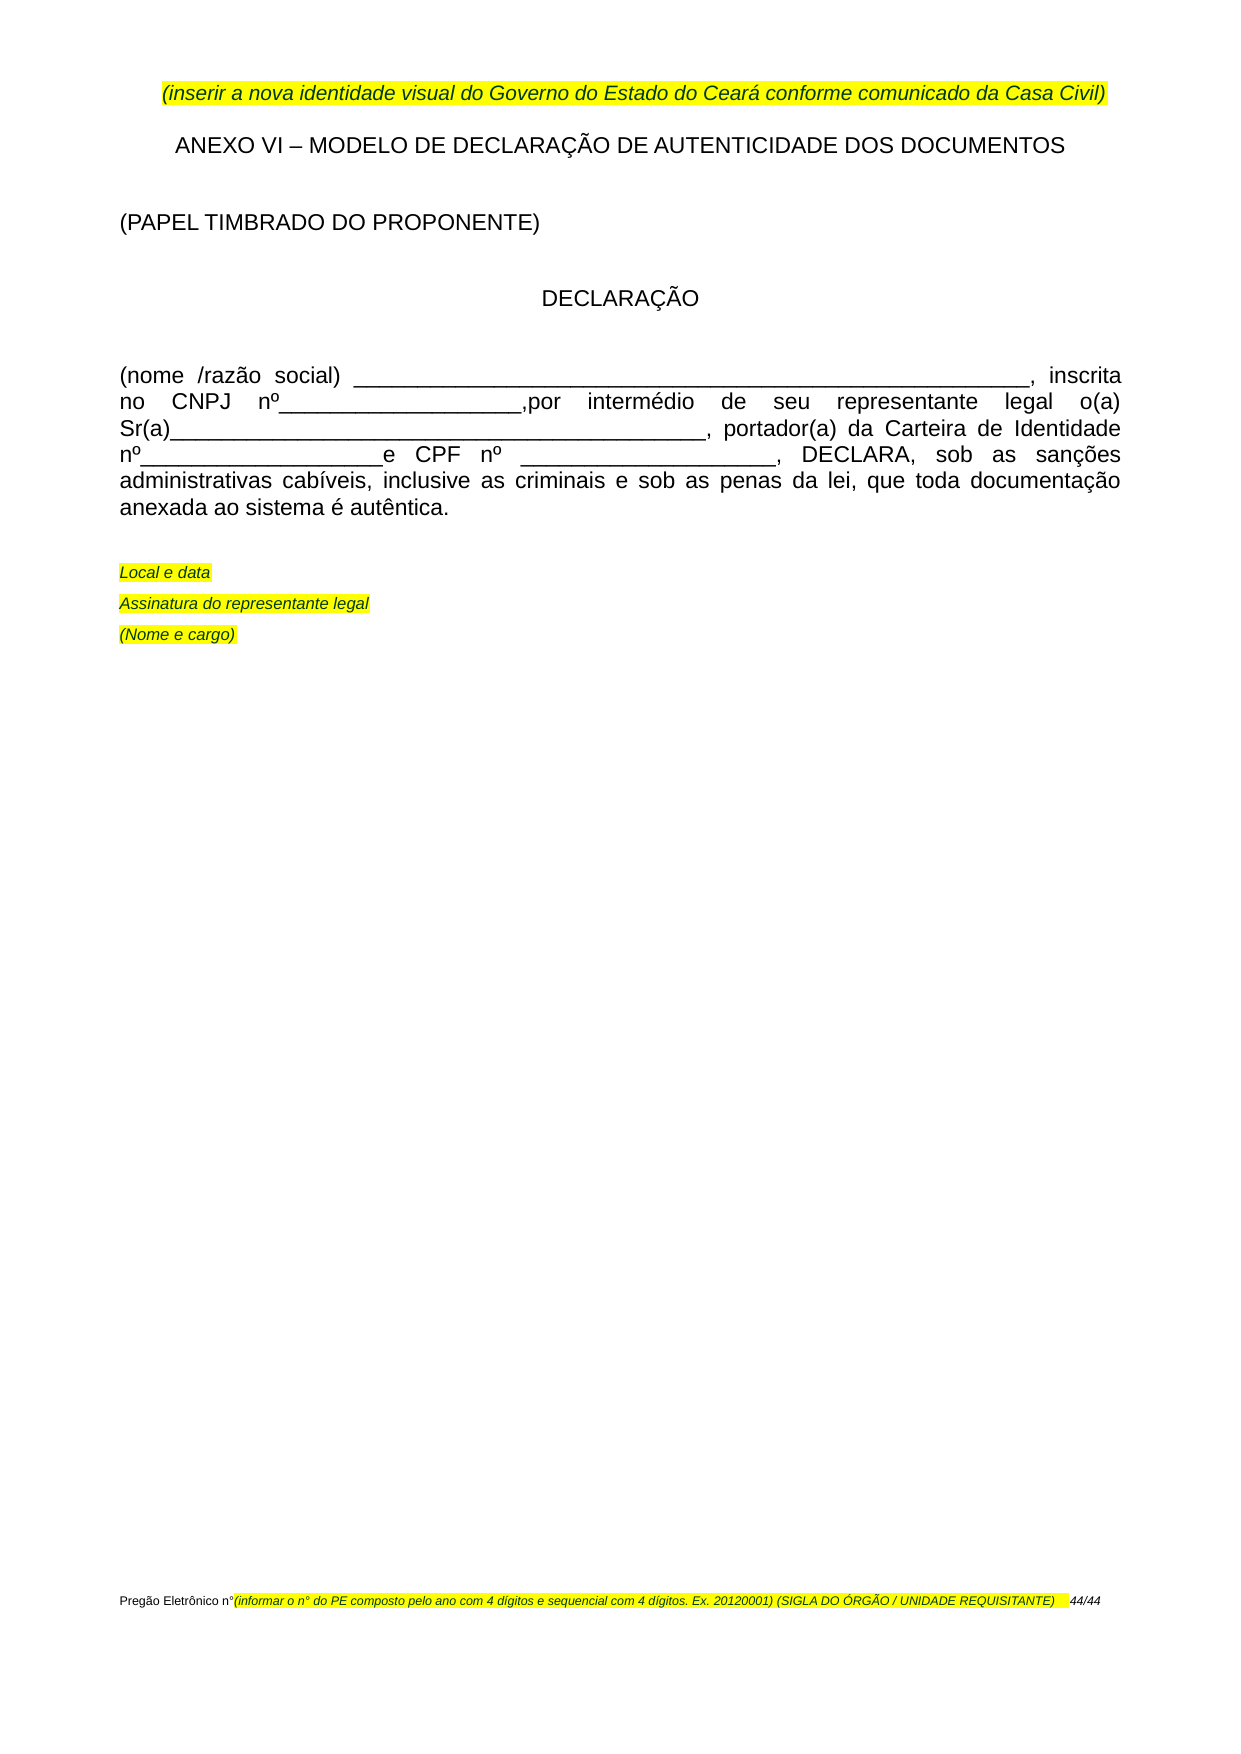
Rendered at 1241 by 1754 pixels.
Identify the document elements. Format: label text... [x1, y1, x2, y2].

text ANEXO VI – MODELO DE DECLARAÇÃO DE AUTENTICIDADE DOS DOCUMENTOS [119, 132, 1121, 159]
text Local e data [119, 563, 1121, 582]
text (PAPEL TIMBRADO DO PROPONENTE) [119, 209, 1121, 235]
text (Nome e cargo) [119, 625, 1121, 644]
text (nome /razão social) _____________________________________________________, inscrita no CNPJ nº___________________,por intermédio de seu representante legal o(a) Sr(a)__________________________________________, portador(a) da Carteira de Identidade nº___________________e CPF nº ____________________, DECLARA, sob as sanções administrativas cabíveis, inclusive as criminais e sob as penas da lei, que toda documentação anexada ao sistema é autêntica. [119, 362, 1121, 520]
text Assinatura do representante legal [119, 594, 1121, 613]
text DECLARAÇÃO [119, 285, 1121, 312]
